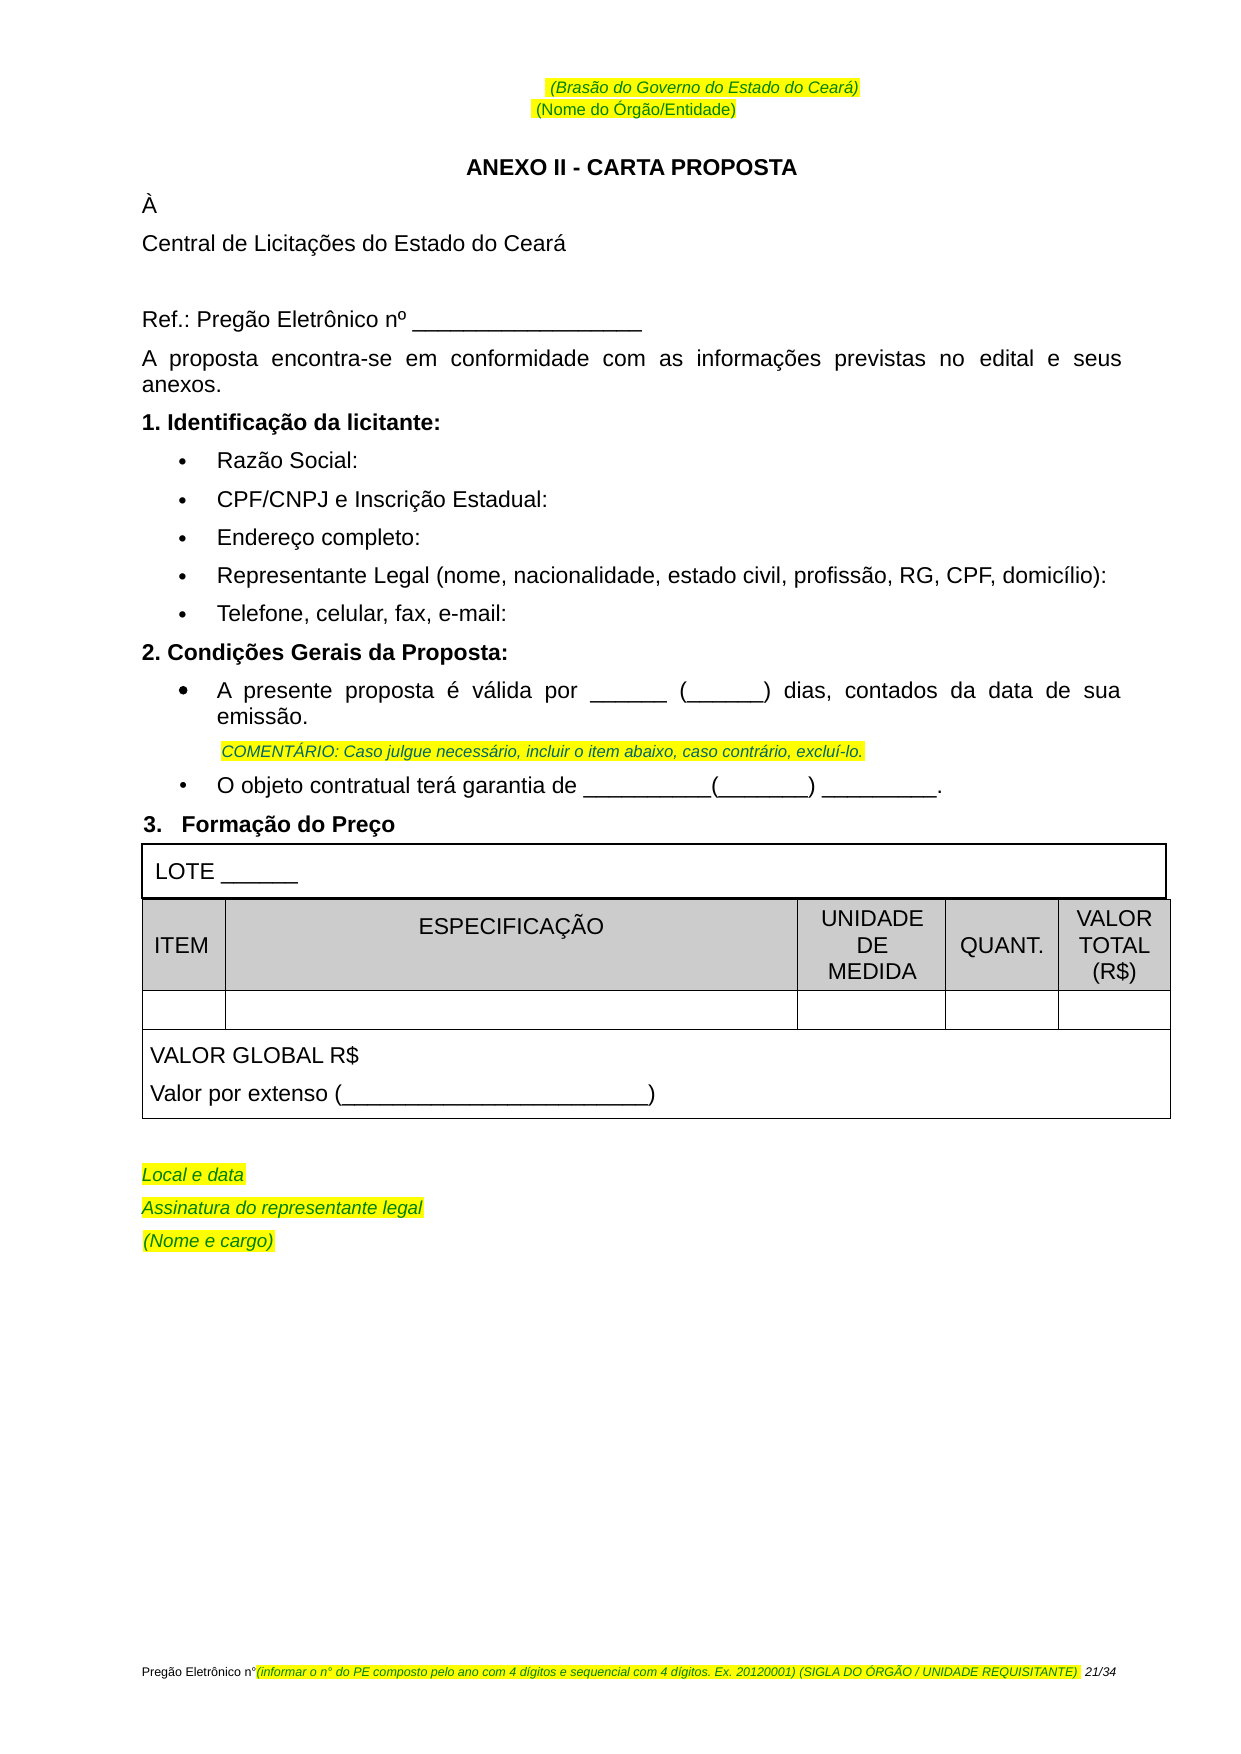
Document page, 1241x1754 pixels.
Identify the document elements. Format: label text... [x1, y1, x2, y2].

table_header UNIDADE DE MEDIDA [798, 900, 945, 990]
text Central de Licitações do Estado do Ceará [142, 230, 1122, 256]
list Endereço completo: [179, 524, 1122, 550]
table_header VALOR TOTAL (R$) [1059, 900, 1170, 990]
text 3. Formação do Preço [143, 811, 1122, 837]
text 2. Condições Gerais da Proposta: [142, 639, 1122, 665]
table_cell [143, 991, 225, 1029]
text A proposta encontra-se em conformidade com as informações previstas no edital e seus anexos. [142, 345, 1122, 397]
table_header QUANT. [946, 900, 1058, 990]
list CPF/CNPJ e Inscrição Estadual: [179, 486, 1122, 512]
list Razão Social: [179, 447, 1122, 474]
text 1. Identificação da licitante: [142, 409, 1122, 436]
list COMENTÁRIO: Caso julgue necessário, incluir o item abaixo, caso contrário, excluí-lo. [179, 741, 1122, 761]
table_cell [1059, 991, 1170, 1029]
table_header LOTE ______ [143, 845, 1165, 897]
text (Nome e cargo) [143, 1230, 1122, 1252]
table_header ESPECIFICAÇÃO [226, 900, 797, 990]
list O objeto contratual terá garantia de __________(_______) _________. [179, 772, 1122, 799]
table_header ITEM [143, 900, 225, 990]
list Representante Legal (nome, nacionalidade, estado civil, profissão, RG, CPF, domicílio): [179, 562, 1122, 588]
text Local e data [142, 1163, 1122, 1185]
text ANEXO II - CARTA PROPOSTA [142, 153, 1122, 180]
table_cell [226, 991, 797, 1029]
table_cell VALOR GLOBAL R$ Valor por extenso (________________________) [143, 1030, 1170, 1118]
text Assinatura do representante legal [142, 1197, 1122, 1218]
list A presente proposta é válida por ______ (______) dias, contados da data de sua emissão. [179, 677, 1122, 729]
table_cell [946, 991, 1058, 1029]
text Ref.: Pregão Eletrônico nº __________________ [142, 306, 1078, 333]
text À [142, 192, 1122, 218]
table_cell [798, 991, 945, 1029]
list Telefone, celular, fax, e-mail: [179, 600, 1122, 627]
